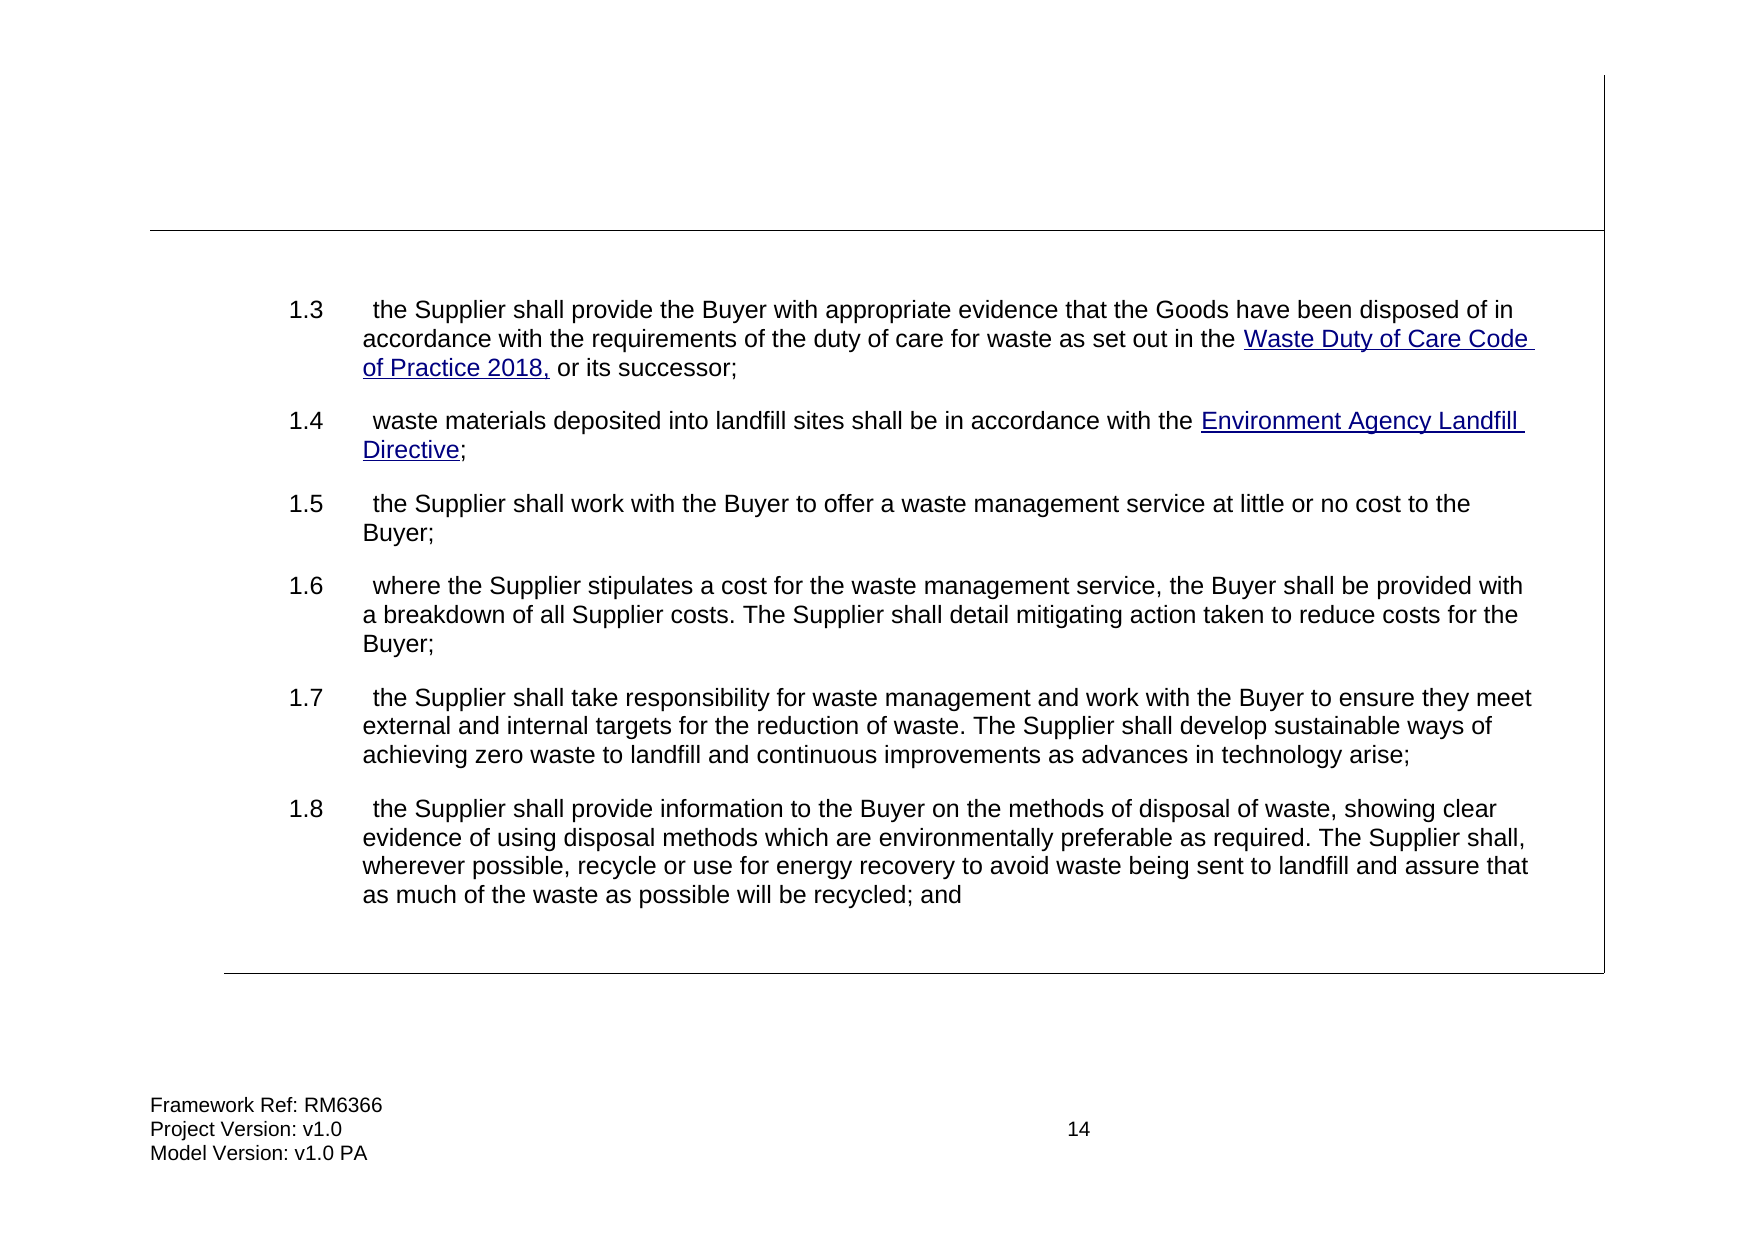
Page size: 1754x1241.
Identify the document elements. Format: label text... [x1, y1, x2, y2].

list the Supplier shall take responsibility for waste management and work with the Buyer to ensure they meet external and internal targets for the reduction of waste. The Supplier shall develop sustainable ways of achieving zero waste to landfill and continuous improvements as advances in technology arise; [224, 618, 1604, 729]
list waste materials deposited into landfill sites shall be in accordance with the Environment Agency Landfill Directive; [224, 342, 1604, 424]
list the Supplier shall provide the Buyer with appropriate evidence that the Goods have been disposed of in accordance with the requirements of the duty of care for waste as set out in the Waste Duty of Care Code of Practice 2018, or its successor; [224, 231, 1604, 342]
list the Supplier shall work with the Buyer to offer a waste management service at little or no cost to the Buyer; [224, 424, 1604, 507]
list where the Supplier stipulates a cost for the waste management service, the Buyer shall be provided with a breakdown of all Supplier costs. The Supplier shall detail mitigating action taken to reduce costs for the Buyer; [224, 507, 1604, 618]
list the Supplier shall provide information to the Buyer on the methods of disposal of waste, showing clear evidence of using disposal methods which are environmentally preferable as required. The Supplier shall, wherever possible, recycle or use for energy recovery to avoid waste being sent to landfill and assure that as much of the waste as possible will be recycled; and [224, 729, 1604, 973]
